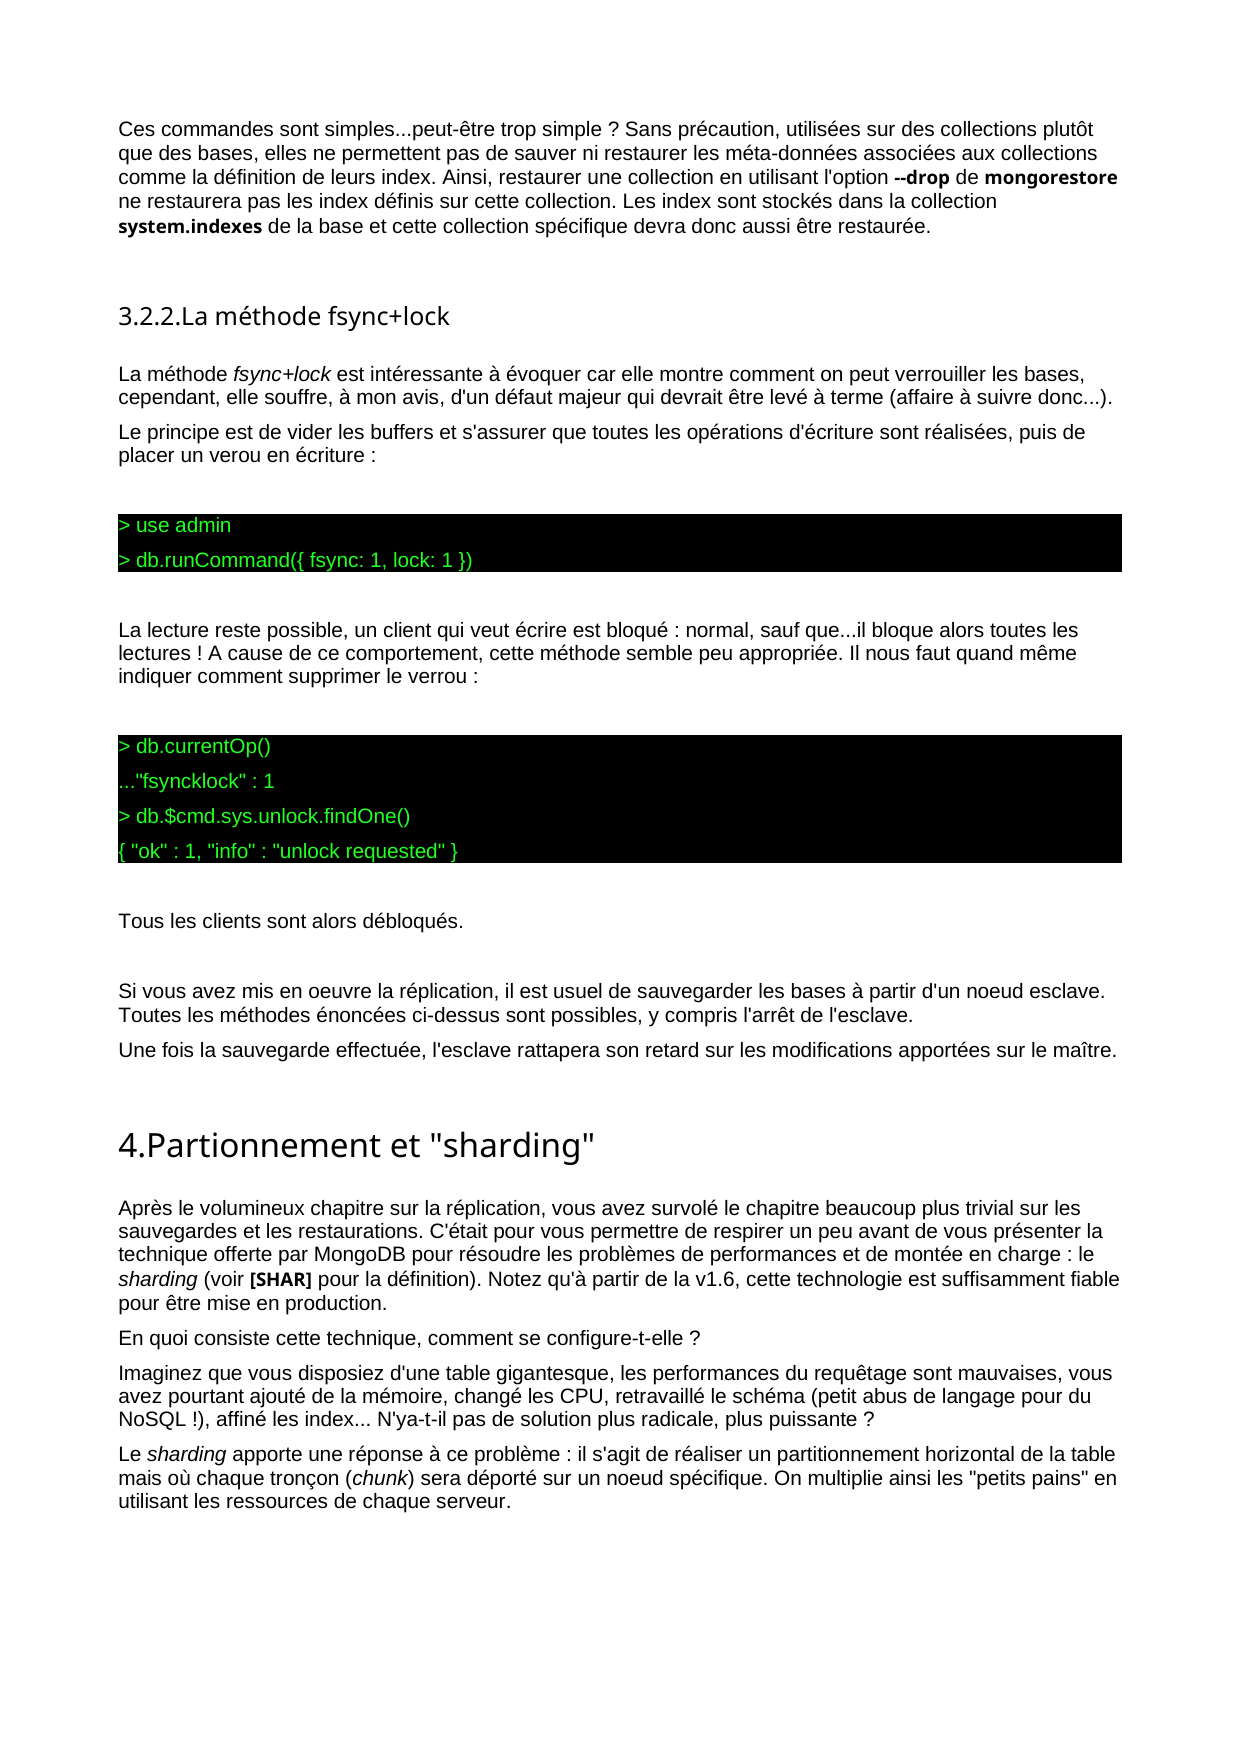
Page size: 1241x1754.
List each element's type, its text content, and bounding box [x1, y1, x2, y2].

subtitle 3.2.2.La méthode fsync+lock [118, 299, 1122, 333]
text Ces commandes sont simples...peut-être trop simple ? Sans précaution, utilisées sur des collections plutôt que des bases, elles ne permettent pas de sauver ni restaurer les méta-données associées aux collections comme la définition de leurs index. Ainsi, restaurer une collection en utilisant l'option --drop de mongorestore ne restaurera pas les index définis sur cette collection. Les index sont stockés dans la collection system.indexes de la base et cette collection spécifique devra donc aussi être restaurée. [118, 118, 1122, 239]
text Si vous avez mis en oeuvre la réplication, il est usuel de sauvegarder les bases à partir d'un noeud esclave. Toutes les méthodes énoncées ci-dessus sont possibles, y compris l'arrêt de l'esclave. [118, 980, 1122, 1027]
text Le sharding apporte une réponse à ce problème : il s'agit de réaliser un partitionnement horizontal de la table mais où chaque tronçon (chunk) sera déporté sur un noeud spécifique. On multiplie ainsi les "petits pains" en utilisant les ressources de chaque serveur. [118, 1443, 1122, 1513]
text > db.$cmd.sys.unlock.findOne() [118, 805, 1122, 828]
text Une fois la sauvegarde effectuée, l'esclave rattapera son retard sur les modifications apportées sur le maître. [118, 1038, 1122, 1062]
text > use admin [118, 514, 1122, 537]
text Tous les clients sont alors débloqués. [118, 910, 1122, 933]
subtitle 4.Partionnement et "sharding" [118, 1122, 1122, 1167]
text Imaginez que vous disposiez d'une table gigantesque, les performances du requêtage sont mauvaises, vous avez pourtant ajouté de la mémoire, changé les CPU, retravaillé le schéma (petit abus de langage pour du NoSQL !), affiné les index... N'ya-t-il pas de solution plus radicale, plus puissante ? [118, 1362, 1122, 1431]
text La méthode fsync+lock est intéressante à évoquer car elle montre comment on peut verrouiller les bases, cependant, elle souffre, à mon avis, d'un défaut majeur qui devrait être levé à terme (affaire à suivre donc...). [118, 362, 1122, 409]
text > db.runCommand({ fsync: 1, lock: 1 }) [118, 549, 1122, 572]
text Le principe est de vider les buffers et s'assurer que toutes les opérations d'écriture sont réalisées, puis de placer un verou en écriture : [118, 421, 1122, 467]
text La lecture reste possible, un client qui veut écrire est bloqué : normal, sauf que...il bloque alors toutes les lectures ! A cause de ce comportement, cette méthode semble peu appropriée. Il nous faut quand même indiquer comment supprimer le verrou : [118, 619, 1122, 688]
text ..."fsyncklock" : 1 [118, 770, 1122, 793]
text { "ok" : 1, "info" : "unlock requested" } [118, 840, 1122, 863]
text Après le volumineux chapitre sur la réplication, vous avez survolé le chapitre beaucoup plus trivial sur les sauvegardes et les restaurations. C'était pour vous permettre de respirer un peu avant de vous présenter la technique offerte par MongoDB pour résoudre les problèmes de performances et de montée en charge : le sharding (voir [SHAR] pour la définition). Notez qu'à partir de la v1.6, cette technologie est suffisamment fiable pour être mise en production. [118, 1196, 1122, 1315]
text > db.currentOp() [118, 735, 1122, 758]
text En quoi consiste cette technique, comment se configure-t-elle ? [118, 1327, 1122, 1350]
